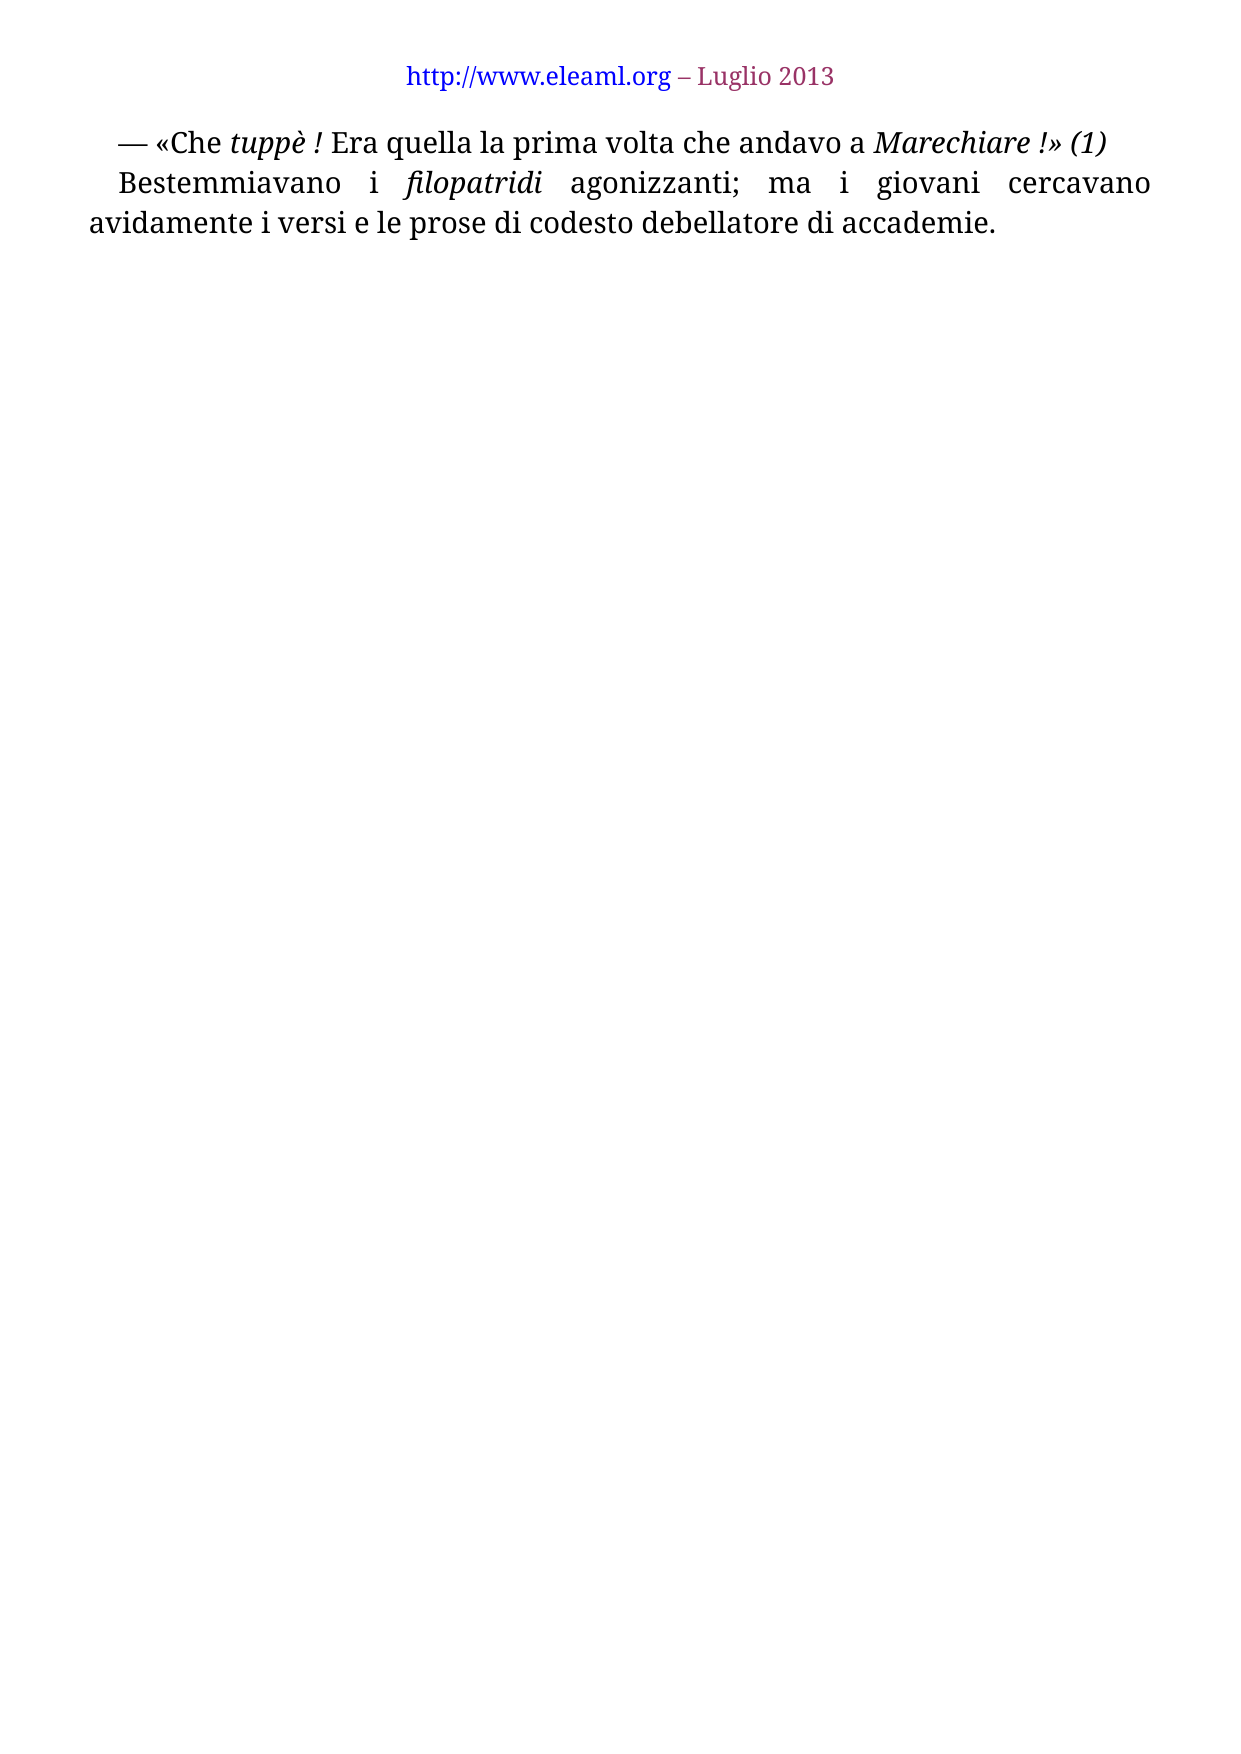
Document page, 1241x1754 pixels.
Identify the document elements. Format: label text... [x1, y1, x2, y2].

text Bestemmiavano i filopatridi agonizzanti; ma i giovani cercavano avidamente i versi e le prose di codesto debellatore di accademie. [88, 162, 1152, 242]
text — «Che tuppè ! Era quella la prima volta che andavo a Marechiare !» (1) [88, 123, 1152, 162]
